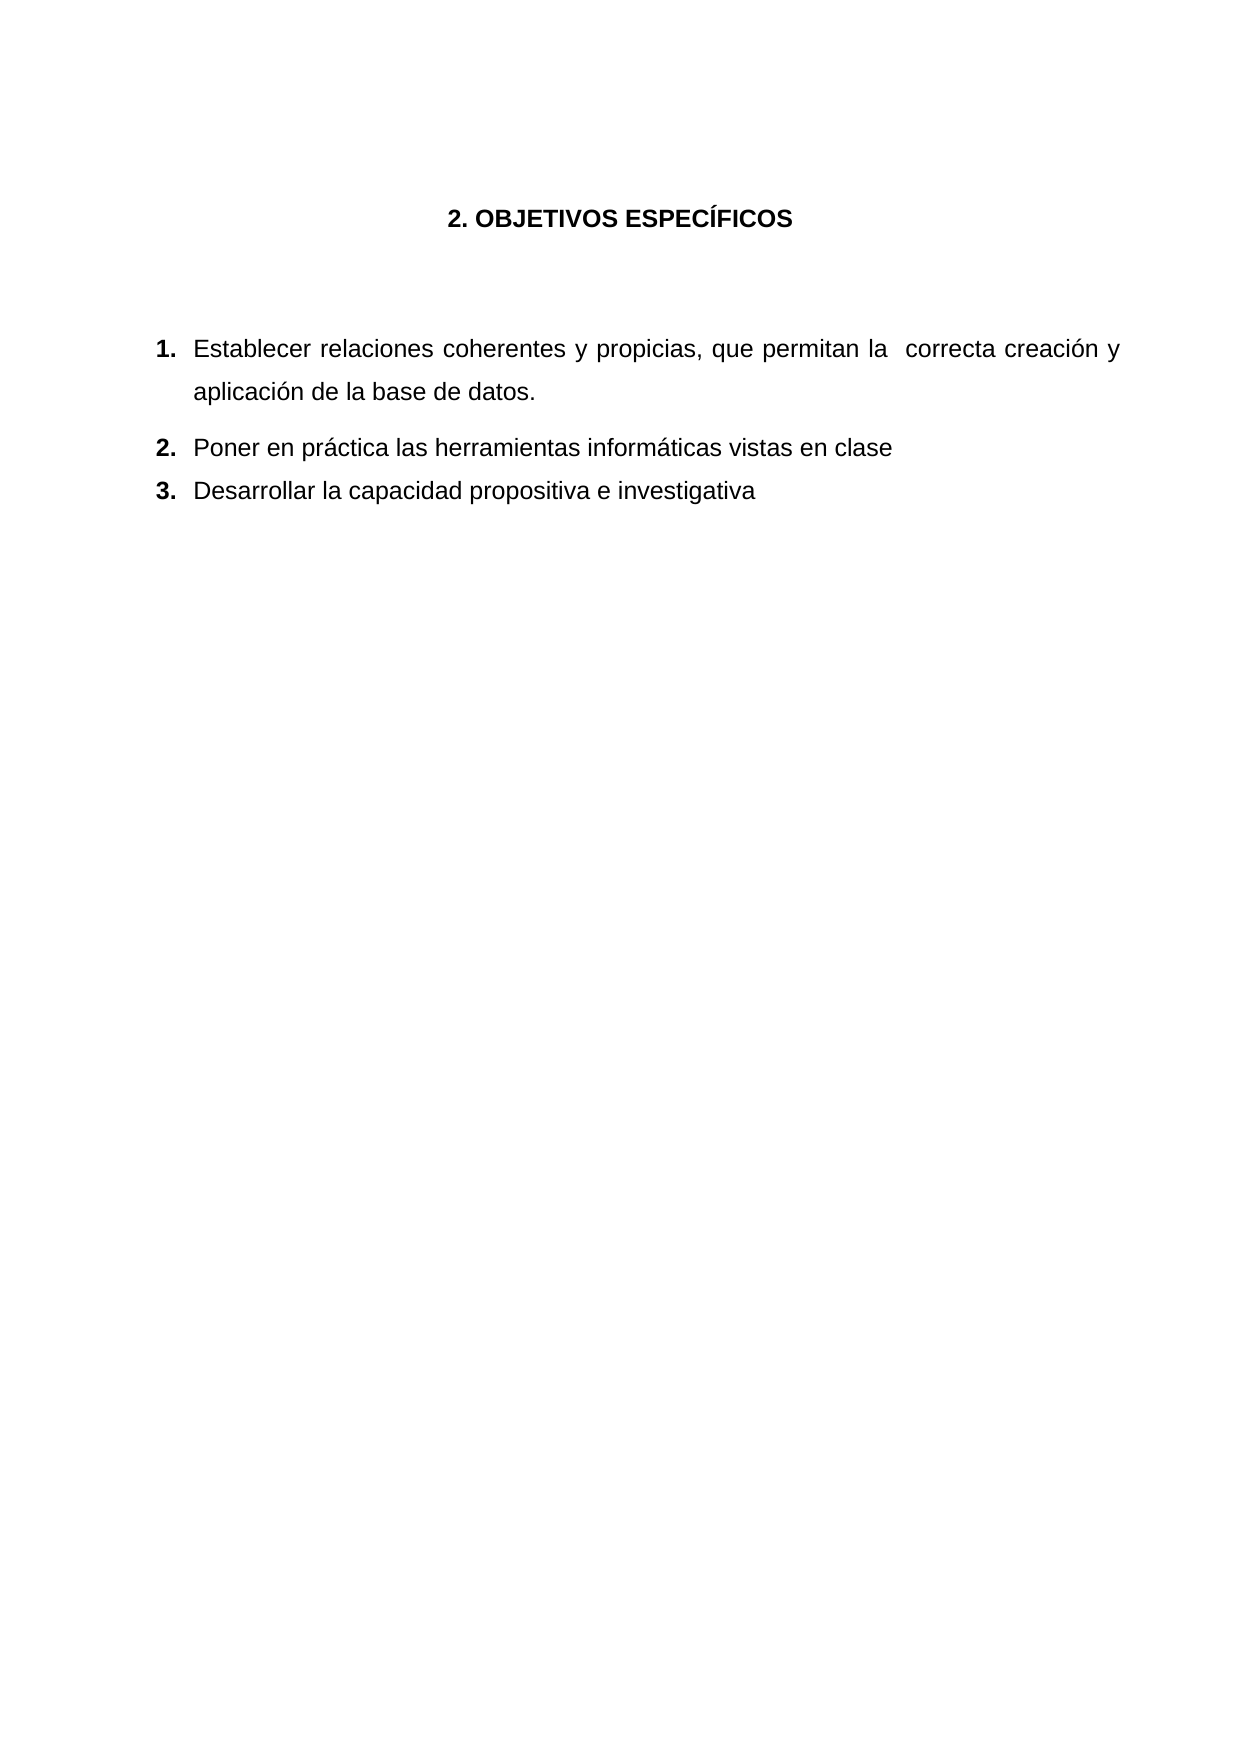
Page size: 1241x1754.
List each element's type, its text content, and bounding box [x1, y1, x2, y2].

text 2. OBJETIVOS ESPECÍFICOS [118, 204, 1122, 233]
list Poner en práctica las herramientas informáticas vistas en clase [156, 432, 1122, 461]
list Desarrollar la capacidad propositiva e investigativa [156, 476, 1122, 504]
list Establecer relaciones coherentes y propicias, que permitan la correcta creación y aplicación de la base de datos. [156, 334, 1122, 406]
